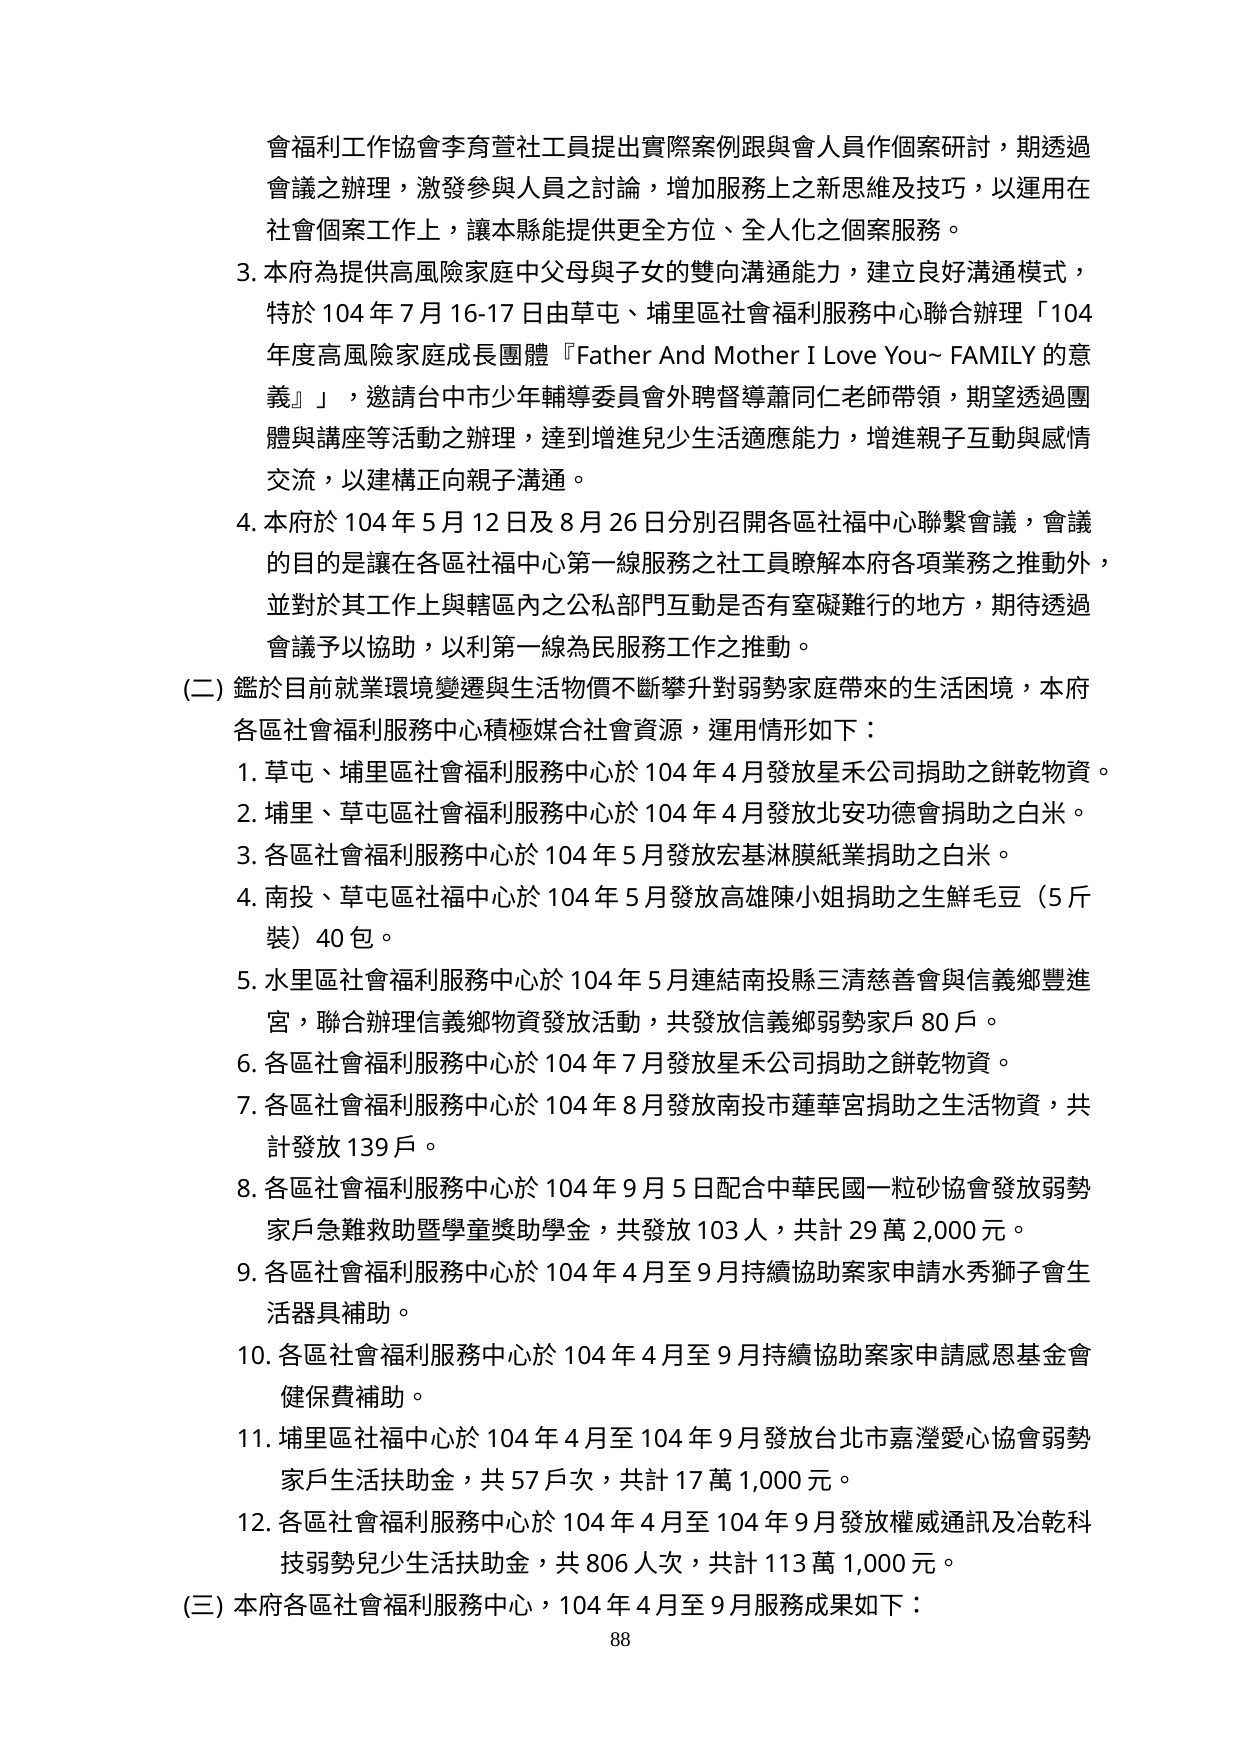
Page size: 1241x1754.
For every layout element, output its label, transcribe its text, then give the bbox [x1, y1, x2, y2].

list 各區社會福利服務中心於104年7月發放星禾公司捐助之餅乾物資。 [236, 1039, 1092, 1081]
list 各區社會福利服務中心於104年8月發放南投市蓮華宮捐助之生活物資，共計發放139戶。 [236, 1081, 1092, 1164]
list 埔里、草屯區社會福利服務中心於104年4月發放北安功德會捐助之白米。 [236, 789, 1092, 831]
list 埔里區社福中心於104年4月至104年9月發放台北市嘉瀅愛心協會弱勢家戶生活扶助金，共57戶次，共計17萬1,000元。 [236, 1414, 1092, 1498]
list 本府為提供高風險家庭中父母與子女的雙向溝通能力，建立良好溝通模式，特於104年7月16-17日由草屯、埔里區社會福利服務中心聯合辦理「104年度高風險家庭成長團體『Father And Mother I Love You~ FAMILY的意義』」，邀請台中市少年輔導委員會外聘督導蕭同仁老師帶領，期望透過團體與講座等活動之辦理，達到增進兒少生活適應能力，增進親子互動與感情交流，以建構正向親子溝通。 [236, 248, 1092, 498]
list 各區社會福利服務中心於104年5月發放宏基淋膜紙業捐助之白米。 [236, 831, 1092, 873]
list 各區社會福利服務中心於104年4月至104年9月發放權威通訊及冶乾科技弱勢兒少生活扶助金，共806人次，共計113萬 1,000元。 [236, 1498, 1092, 1581]
list 本府於104年5月12日及8月26日分別召開各區社福中心聯繫會議，會議的目的是讓在各區社福中心第一線服務之社工員瞭解本府各項業務之推動外，並對於其工作上與轄區內之公私部門互動是否有窒礙難行的地方，期待透過會議予以協助，以利第一線為民服務工作之推動。 [236, 498, 1092, 664]
list 草屯、埔里區社會福利服務中心於104年4月發放星禾公司捐助之餅乾物資。 [236, 748, 1092, 789]
list 各區社會福利服務中心於104年4月至9月持續協助案家申請水秀獅子會生活器具補助。 [236, 1248, 1092, 1331]
list 南投、草屯區社福中心於104年5月發放高雄陳小姐捐助之生鮮毛豆（5斤裝）40包。 [236, 873, 1092, 956]
list 會福利工作協會李育萱社工員提出實際案例跟與會人員作個案研討，期透過會議之辦理，激發參與人員之討論，增加服務上之新思維及技巧，以運用在社會個案工作上，讓本縣能提供更全方位、全人化之個案服務。 [236, 123, 1092, 248]
list 本府各區社會福利服務中心，104年4月至9月服務成果如下： [183, 1581, 1092, 1623]
list 水里區社會福利服務中心於104年5月連結南投縣三清慈善會與信義鄉豐進宮，聯合辦理信義鄉物資發放活動，共發放信義鄉弱勢家戶80戶。 [236, 956, 1092, 1039]
list 鑑於目前就業環境變遷與生活物價不斷攀升對弱勢家庭帶來的生活困境，本府各區社會福利服務中心積極媒合社會資源，運用情形如下： [183, 664, 1092, 748]
list 各區社會福利服務中心於104年9月5日配合中華民國一粒砂協會發放弱勢家戶急難救助暨學童獎助學金，共發放103人，共計29萬2,000元。 [236, 1164, 1092, 1248]
list 各區社會福利服務中心於104年4月至9月持續協助案家申請感恩基金會健保費補助。 [236, 1331, 1092, 1414]
